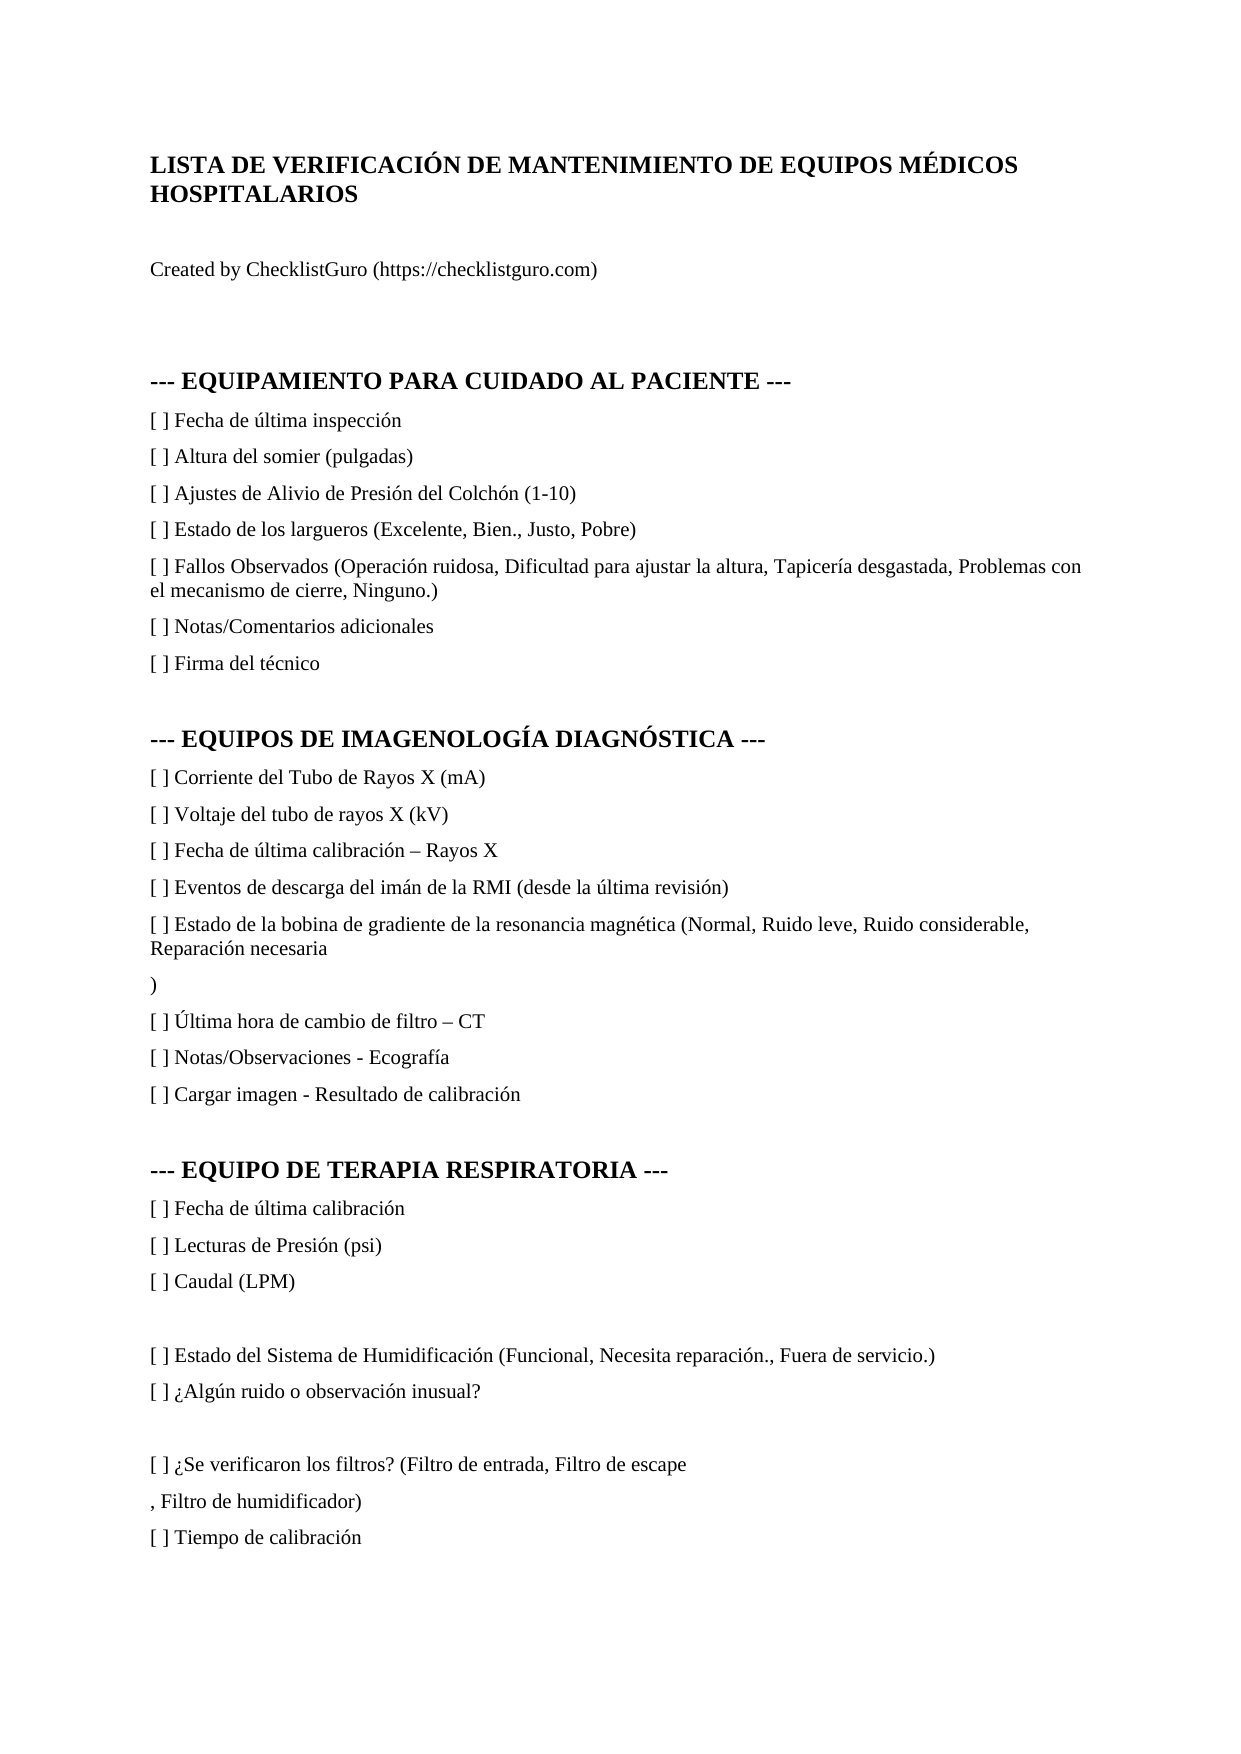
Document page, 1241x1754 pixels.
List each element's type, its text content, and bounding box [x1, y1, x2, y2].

text [ ] Fecha de última calibración [150, 1196, 1090, 1220]
text [ ] Cargar imagen - Resultado de calibración [150, 1082, 1090, 1106]
text [ ] Ajustes de Alivio de Presión del Colchón (1-10) [150, 481, 1090, 505]
text [ ] Lecturas de Presión (psi) [150, 1233, 1090, 1257]
text [ ] Corriente del Tubo de Rayos X (mA) [150, 765, 1090, 789]
text --- EQUIPOS DE IMAGENOLOGÍA DIAGNÓSTICA --- [150, 724, 1090, 753]
text [ ] ¿Algún ruido o observación inusual? [150, 1379, 1090, 1403]
text [ ] Caudal (LPM) [150, 1269, 1090, 1293]
text [ ] Notas/Observaciones - Ecografía [150, 1045, 1090, 1069]
text [ ] Altura del somier (pulgadas) [150, 444, 1090, 468]
text [ ] Última hora de cambio de filtro – CT [150, 1009, 1090, 1033]
text --- EQUIPAMIENTO PARA CUIDADO AL PACIENTE --- [150, 366, 1090, 395]
text [ ] ¿Se verificaron los filtros? (Filtro de entrada, Filtro de escape [150, 1452, 1090, 1476]
text [ ] Estado del Sistema de Humidificación (Funcional, Necesita reparación., Fuera de servicio.) [150, 1342, 1090, 1367]
text [ ] Tiempo de calibración [150, 1525, 1090, 1549]
text [ ] Fecha de última inspección [150, 407, 1090, 432]
text Created by ChecklistGuro (https://checklistguro.com) [150, 257, 1090, 281]
text [ ] Estado de los largueros (Excelente, Bien., Justo, Pobre) [150, 517, 1090, 541]
text [ ] Firma del técnico [150, 651, 1090, 675]
text [ ] Estado de la bobina de gradiente de la resonancia magnética (Normal, Ruido leve, Ruido considerable, Reparación necesaria [150, 912, 1090, 960]
text LISTA DE VERIFICACIÓN DE MANTENIMIENTO DE EQUIPOS MÉDICOS HOSPITALARIOS [150, 150, 1090, 207]
text [ ] Notas/Comentarios adicionales [150, 614, 1090, 638]
text ) [150, 972, 1090, 996]
text [ ] Fallos Observados (Operación ruidosa, Dificultad para ajustar la altura, Tapicería desgastada, Problemas con el mecanismo de cierre, Ninguno.) [150, 554, 1090, 602]
text [ ] Voltaje del tubo de rayos X (kV) [150, 802, 1090, 826]
text [ ] Eventos de descarga del imán de la RMI (desde la última revisión) [150, 875, 1090, 899]
text --- EQUIPO DE TERAPIA RESPIRATORIA --- [150, 1155, 1090, 1184]
text [ ] Fecha de última calibración – Rayos X [150, 838, 1090, 862]
text , Filtro de humidificador) [150, 1489, 1090, 1513]
